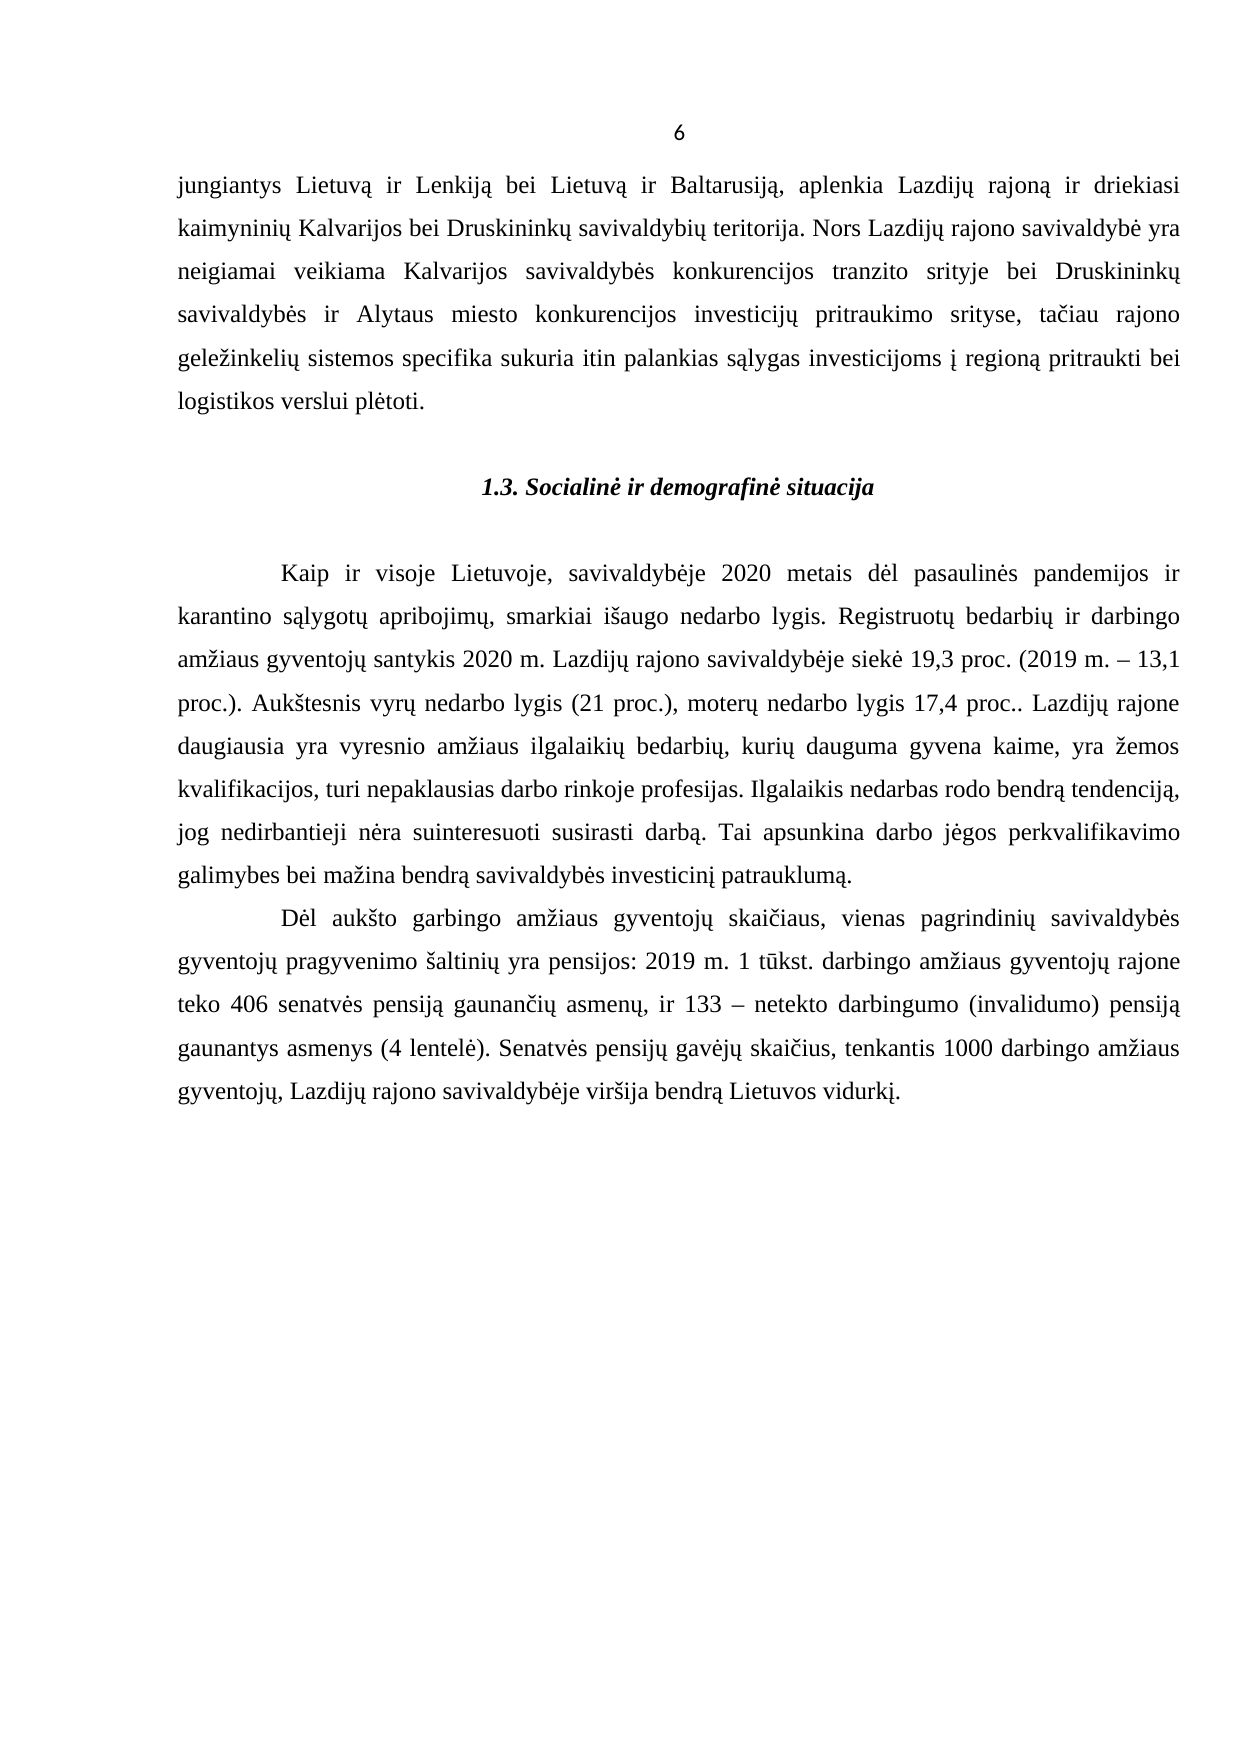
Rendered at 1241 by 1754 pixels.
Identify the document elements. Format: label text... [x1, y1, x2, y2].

text 1.3. Socialinė ir demografinė situacija [177, 472, 1181, 501]
text jungiantys Lietuvą ir Lenkiją bei Lietuvą ir Baltarusiją, aplenkia Lazdijų rajoną ir driekiasi kaimyninių Kalvarijos bei Druskininkų savivaldybių teritorija. Nors Lazdijų rajono savivaldybė yra neigiamai veikiama Kalvarijos savivaldybės konkurencijos tranzito srityje bei Druskininkų savivaldybės ir Alytaus miesto konkurencijos investicijų pritraukimo srityse, tačiau rajono geležinkelių sistemos specifika sukuria itin palankias sąlygas investicijoms į regioną pritraukti bei logistikos verslui plėtoti. [177, 170, 1181, 414]
text Kaip ir visoje Lietuvoje, savivaldybėje 2020 metais dėl pasaulinės pandemijos ir karantino sąlygotų apribojimų, smarkiai išaugo nedarbo lygis. Registruotų bedarbių ir darbingo amžiaus gyventojų santykis 2020 m. Lazdijų rajono savivaldybėje siekė 19,3 proc. (2019 m. – 13,1 proc.). Aukštesnis vyrų nedarbo lygis (21 proc.), moterų nedarbo lygis 17,4 proc.. Lazdijų rajone daugiausia yra vyresnio amžiaus ilgalaikių bedarbių, kurių dauguma gyvena kaime, yra žemos kvalifikacijos, turi nepaklausias darbo rinkoje profesijas. Ilgalaikis nedarbas rodo bendrą tendenciją, jog nedirbantieji nėra suinteresuoti susirasti darbą. Tai apsunkina darbo jėgos perkvalifikavimo galimybes bei mažina bendrą savivaldybės investicinį patrauklumą. [177, 558, 1181, 889]
text Dėl aukšto garbingo amžiaus gyventojų skaičiaus, vienas pagrindinių savivaldybės gyventojų pragyvenimo šaltinių yra pensijos: 2019 m. 1 tūkst. darbingo amžiaus gyventojų rajone teko 406 senatvės pensiją gaunančių asmenų, ir 133 – netekto darbingumo (invalidumo) pensiją gaunantys asmenys (4 lentelė). Senatvės pensijų gavėjų skaičius, tenkantis 1000 darbingo amžiaus gyventojų, Lazdijų rajono savivaldybėje viršija bendrą Lietuvos vidurkį. [177, 903, 1181, 1104]
